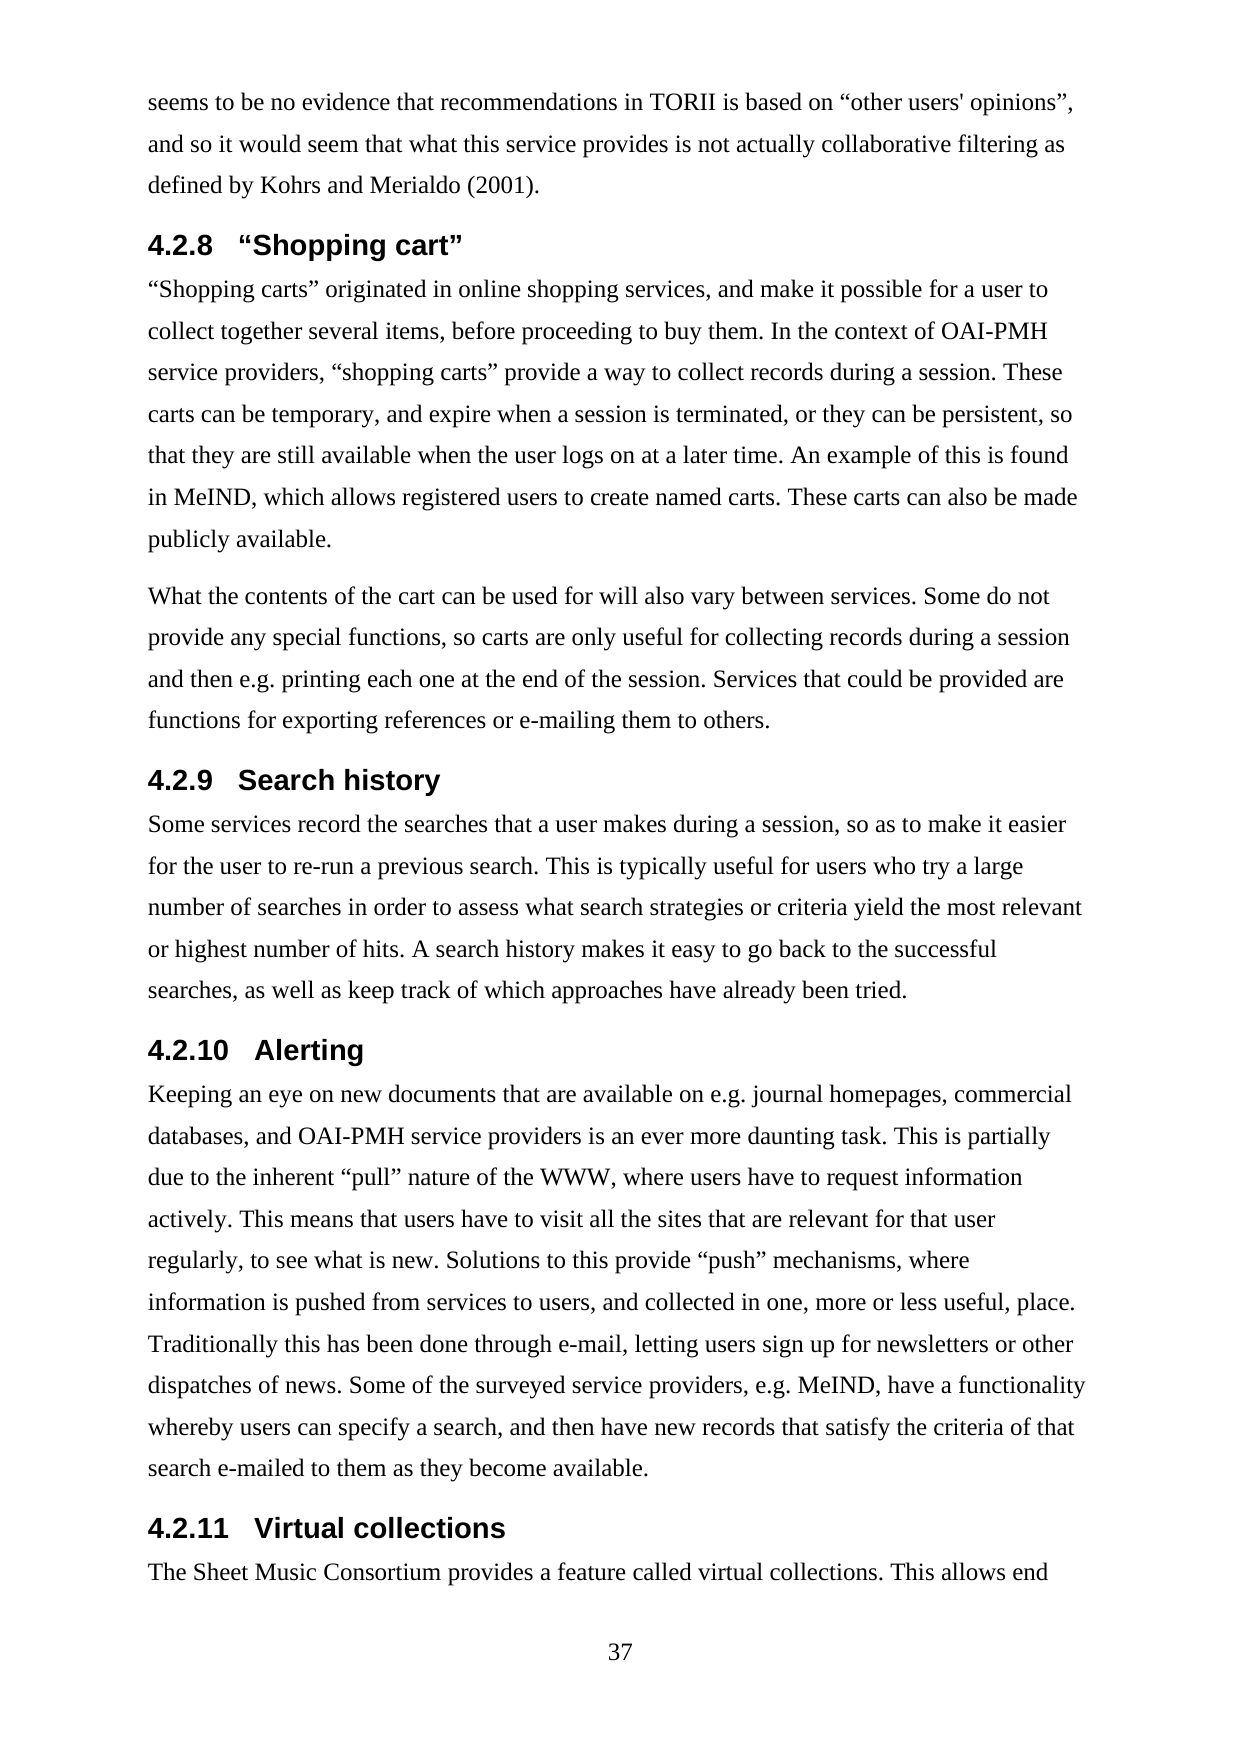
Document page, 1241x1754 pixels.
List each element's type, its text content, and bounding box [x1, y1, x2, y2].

subtitle Search history [148, 764, 1093, 797]
subtitle “Shopping cart” [148, 229, 1093, 262]
text The Sheet Music Consortium provides a feature called virtual collections. This allows end [148, 1558, 1093, 1586]
subtitle Virtual collections [148, 1512, 1093, 1544]
text seems to be no evidence that recommendations in TORII is based on “other users' opinions”, and so it would seem that what this service provides is not actually collaborative filtering as defined by Kohrs and Merialdo (2001). [148, 88, 1093, 199]
text “Shopping carts” originated in online shopping services, and make it possible for a user to collect together several items, before proceeding to buy them. In the context of OAI-PMH service providers, “shopping carts” provide a way to collect records during a session. These carts can be temporary, and expire when a session is terminated, or they can be persistent, so that they are still available when the user logs on at a later time. An example of this is found in MeIND, which allows registered users to create named carts. These carts can also be made publicly available. [148, 275, 1093, 552]
text Some services record the searches that a user makes during a session, so as to make it easier for the user to re-run a previous search. This is typically useful for users who try a large number of searches in order to assess what search strategies or criteria yield the most relevant or highest number of hits. A search history makes it easy to go back to the successful searches, as well as keep track of which approaches have already been tried. [148, 810, 1093, 1004]
text What the contents of the cart can be used for will also vary between services. Some do not provide any special functions, so carts are only useful for collecting records during a session and then e.g. printing each one at the end of the session. Services that could be provided are functions for exporting references or e-mailing them to others. [148, 582, 1093, 734]
text Keeping an eye on new documents that are available on e.g. journal homepages, commercial databases, and OAI-PMH service providers is an ever more daunting task. This is partially due to the inherent “pull” nature of the WWW, where users have to request information actively. This means that users have to visit all the sites that are relevant for that user regularly, to see what is new. Solutions to this provide “push” mechanisms, where information is pushed from services to users, and collected in one, more or less useful, place. Traditionally this has been done through e-mail, letting users sign up for newsletters or other dispatches of news. Some of the surveyed service providers, e.g. MeIND, have a functionality whereby users can specify a search, and then have new records that satisfy the criteria of that search e-mailed to them as they become available. [148, 1080, 1093, 1482]
subtitle Alerting [148, 1034, 1093, 1067]
